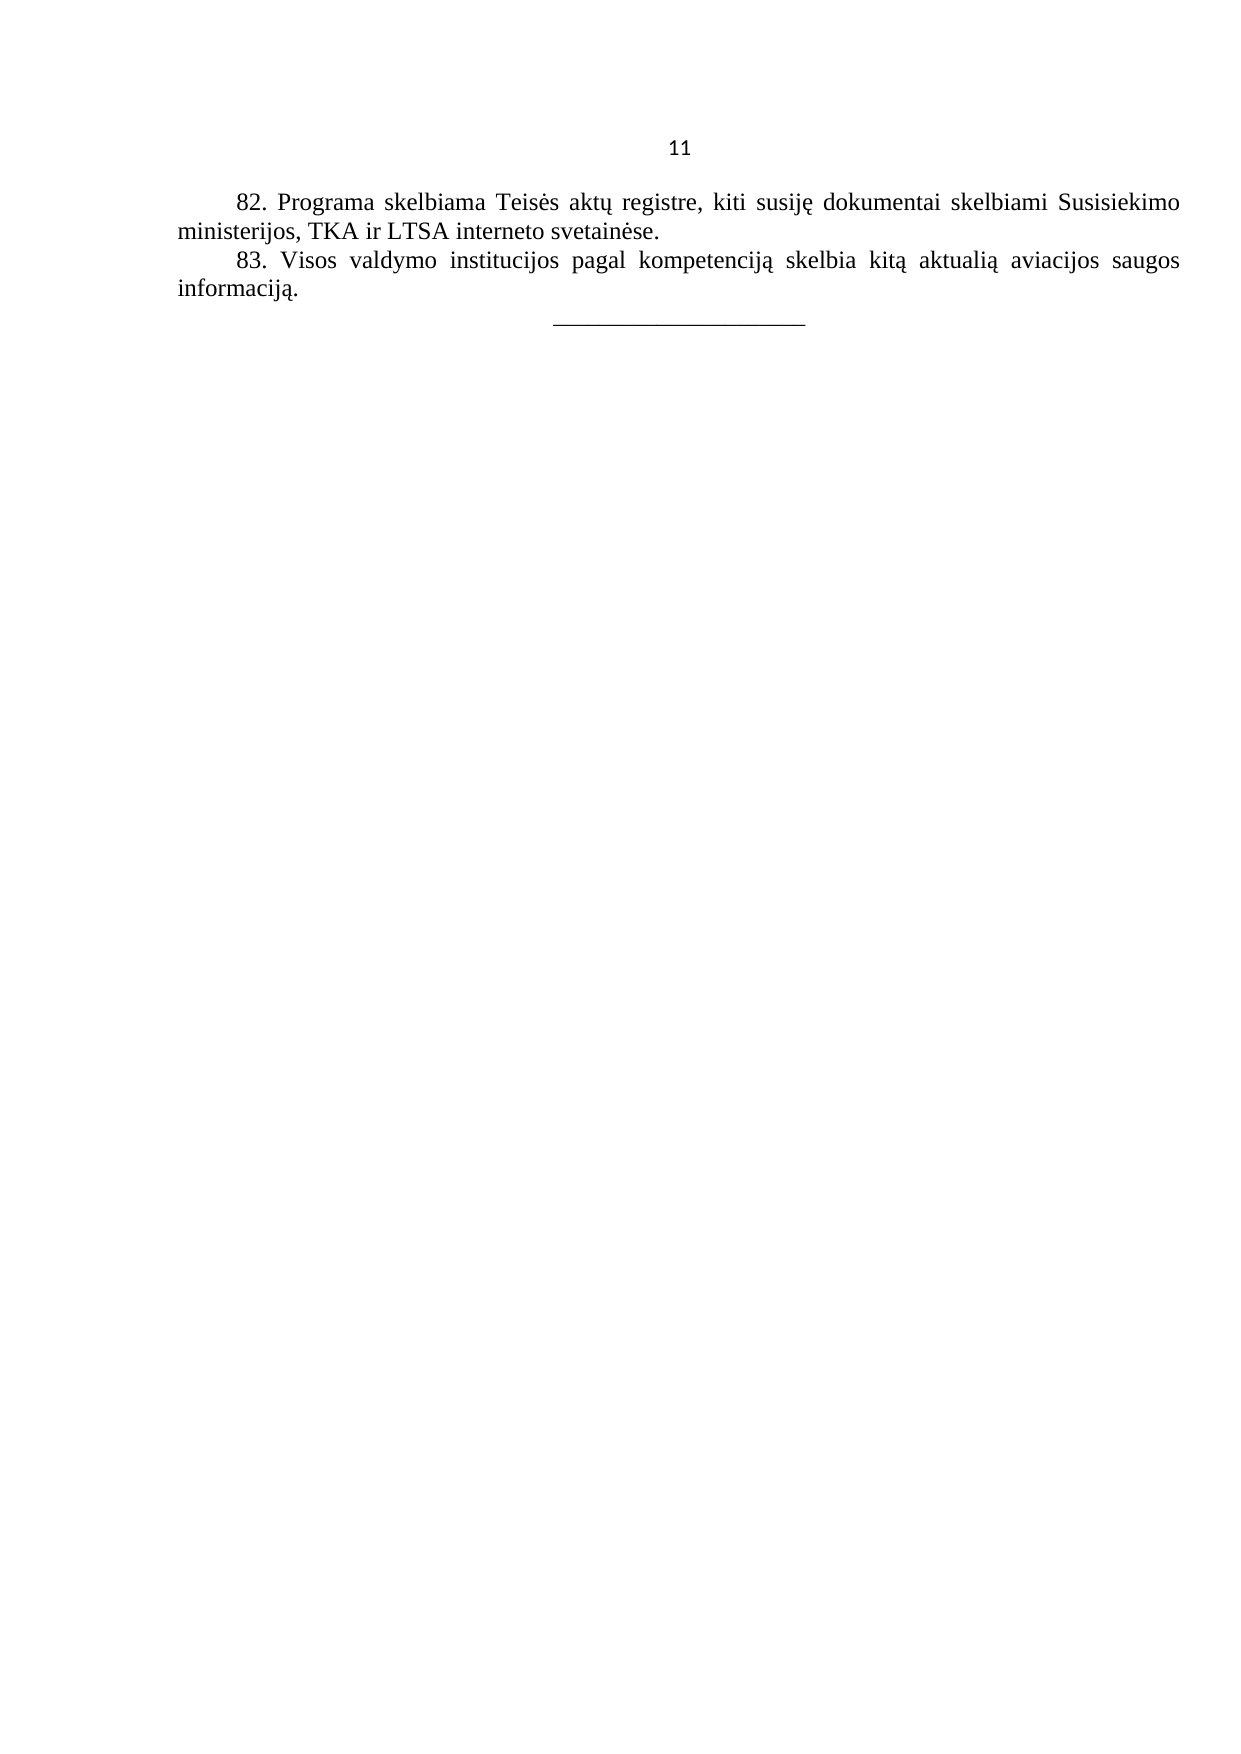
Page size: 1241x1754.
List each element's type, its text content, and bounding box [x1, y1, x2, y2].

text 83. Visos valdymo institucijos pagal kompetenciją skelbia kitą aktualią aviacijos saugos informaciją. [177, 245, 1181, 302]
text 82. Programa skelbiama Teisės aktų registre, kiti susiję dokumentai skelbiami Susisiekimo ministerijos, TKA ir LTSA interneto svetainėse. [177, 187, 1181, 245]
text ______________________ [177, 302, 1181, 329]
